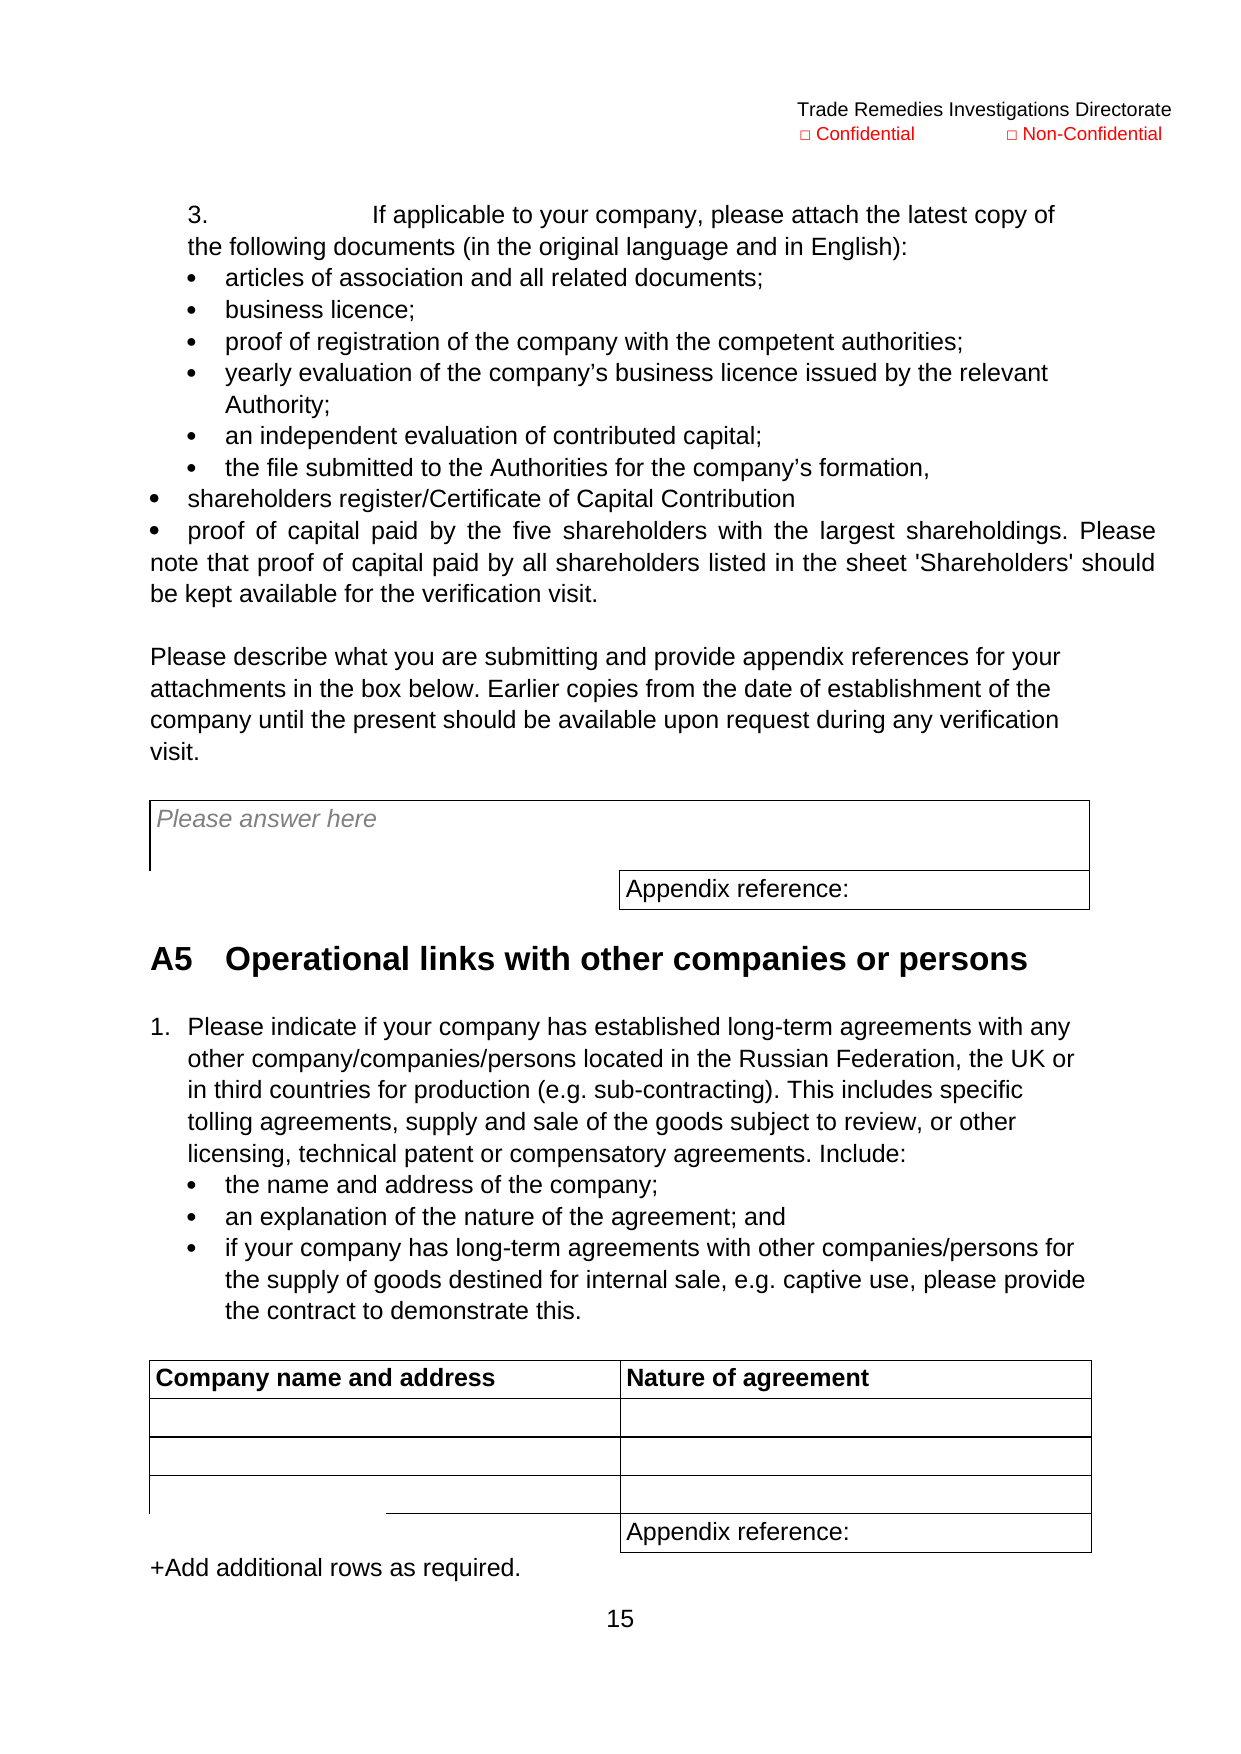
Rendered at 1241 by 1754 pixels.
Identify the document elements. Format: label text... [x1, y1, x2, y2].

list the file submitted to the Authorities for the company’s formation, [187, 453, 1090, 481]
table_cell [386, 1514, 620, 1552]
table_header Please answer here [151, 801, 1089, 870]
table_cell [621, 1399, 1091, 1436]
text Please describe what you are submitting and provide appendix references for your attachments in the box below. Earlier copies from the date of establishment of the company until the present should be available upon request during any verification visit. [150, 642, 1090, 766]
list shareholders register/Certificate of Capital Contribution [150, 484, 1157, 513]
list articles of association and all related documents; [187, 263, 1090, 292]
list if your company has long-term agreements with other companies/persons for the supply of goods destined for internal sale, e.g. captive use, please provide the contract to demonstrate this. [187, 1233, 1090, 1325]
table_cell [150, 1399, 620, 1436]
table_cell [621, 1438, 1091, 1475]
list an independent evaluation of contributed capital; [187, 421, 1090, 450]
table_cell Appendix reference: [620, 871, 1089, 908]
list an explanation of the nature of the agreement; and [187, 1202, 1090, 1230]
text +Add additional rows as required. [150, 1553, 1090, 1581]
list proof of capital paid by the five shareholders with the largest shareholdings. Please note that proof of capital paid by all shareholders listed in the sheet 'Shareholders' should be kept available for the verification visit. [150, 516, 1157, 608]
table_cell [621, 1476, 1091, 1513]
subtitle A5 Operational links with other companies or persons [150, 938, 1090, 977]
list If applicable to your company, please attach the latest copy of the following documents (in the original language and in English): [187, 200, 1090, 261]
table_cell [150, 1514, 386, 1552]
table_cell [150, 1438, 620, 1475]
list Please indicate if your company has established long-term agreements with any other company/companies/persons located in the Russian Federation, the UK or in third countries for production (e.g. sub-contracting). This includes specific tolling agreements, supply and sale of the goods subject to review, or other licensing, technical patent or compensatory agreements. Include: [150, 1012, 1090, 1167]
list the name and address of the company; [187, 1170, 1090, 1199]
table_header Nature of agreement [621, 1361, 1091, 1398]
table_cell [150, 871, 619, 908]
table_cell [150, 1476, 620, 1513]
list yearly evaluation of the company’s business licence issued by the relevant Authority; [187, 358, 1090, 418]
list proof of registration of the company with the competent authorities; [187, 326, 1090, 355]
table_cell Appendix reference: [621, 1514, 1091, 1552]
table_header Company name and address [150, 1361, 620, 1398]
list business licence; [187, 295, 1090, 324]
